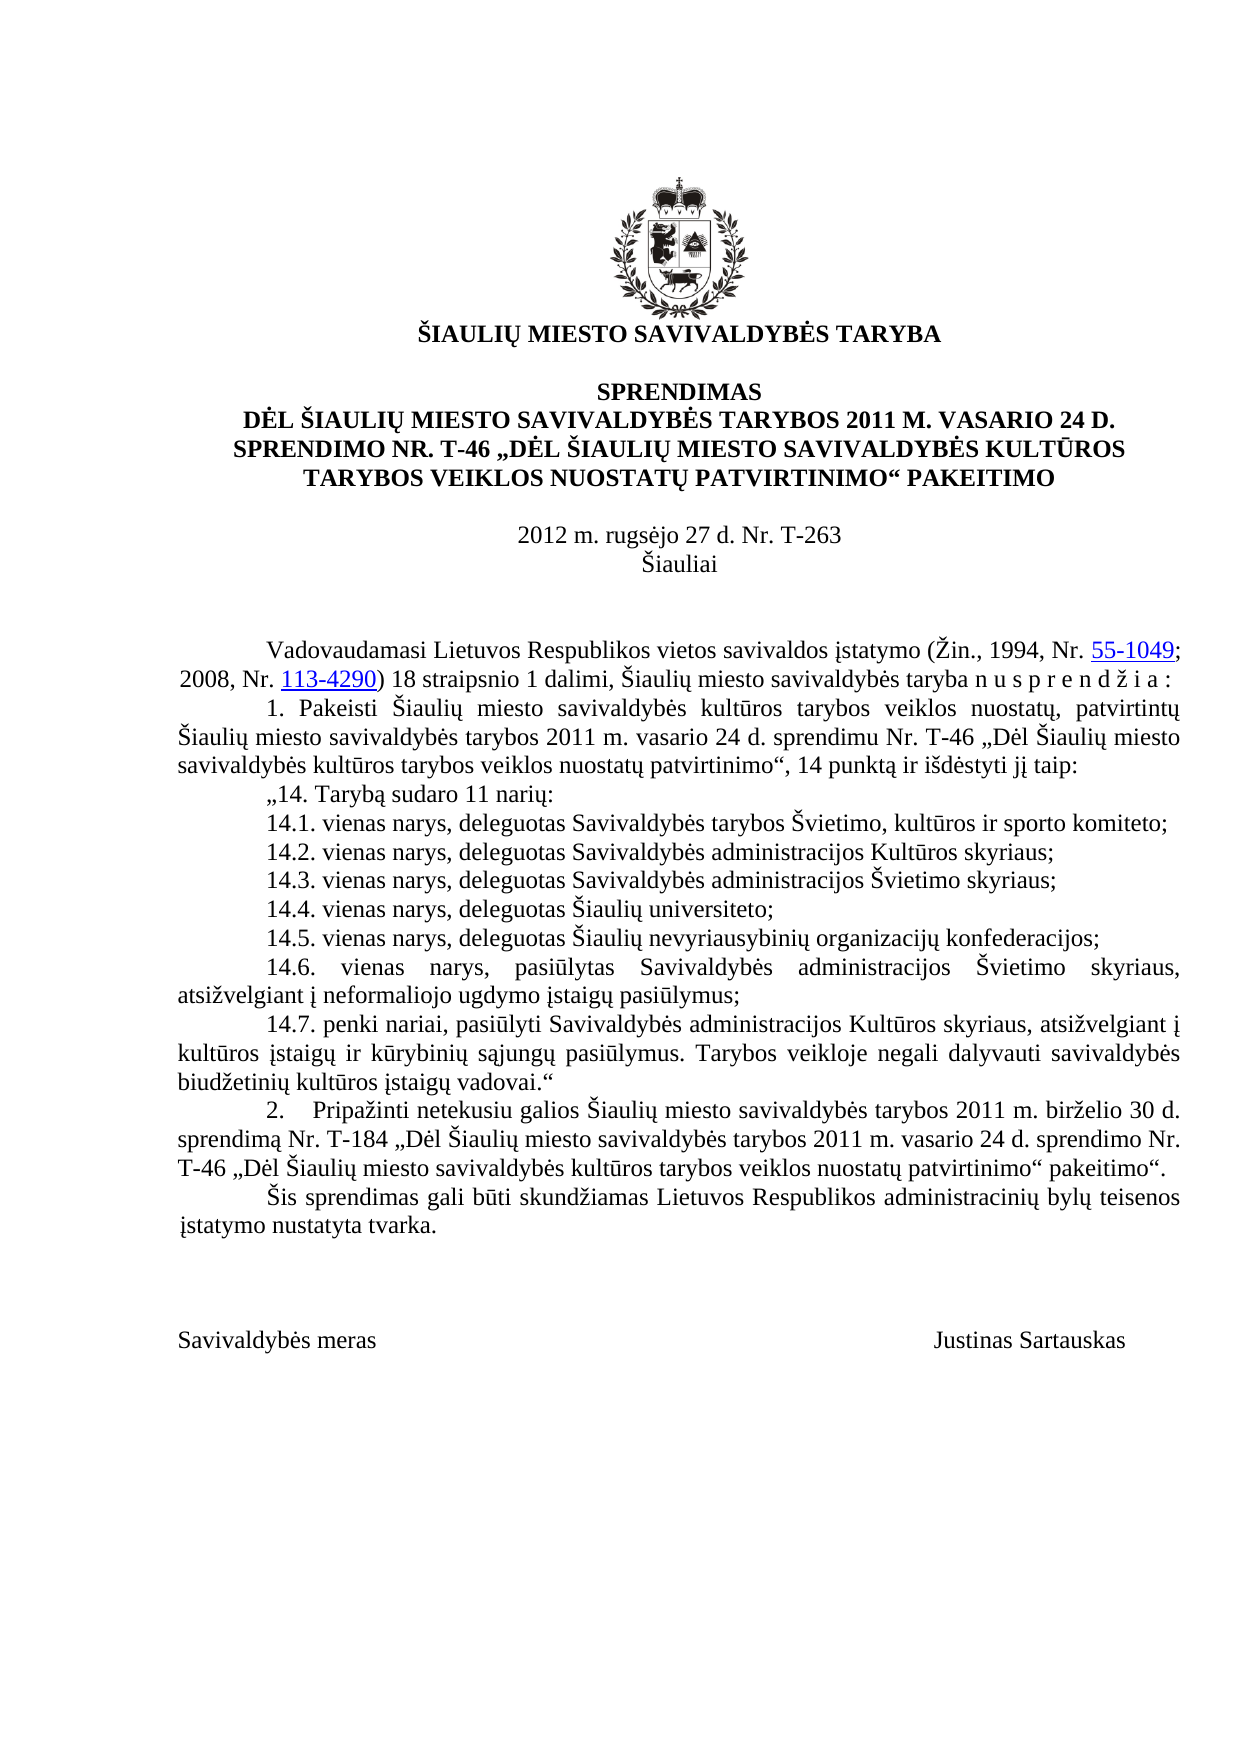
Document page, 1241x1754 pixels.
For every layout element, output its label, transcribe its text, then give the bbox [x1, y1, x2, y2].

text Šis sprendimas gali būti skundžiamas Lietuvos Respublikos administracinių bylų teisenos įstatymo nustatyta tvarka. [179, 1182, 1181, 1239]
text 14.3. vienas narys, deleguotas Savivaldybės administracijos Švietimo skyriaus; [177, 866, 1181, 894]
text 14.4. vienas narys, deleguotas Šiaulių universiteto; [177, 894, 1181, 923]
text 14.2. vienas narys, deleguotas Savivaldybės administracijos Kultūros skyriaus; [177, 837, 1181, 866]
text SPRENDIMO NR. T-46 „DĖL ŠIAULIŲ MIESTO SAVIVALDYBĖS KULTŪROS [177, 434, 1181, 463]
text TARYBOS VEIKLOS NUOSTATŲ PATVIRTINIMO“ PAKEITIMO [177, 463, 1181, 492]
text „14. Tarybą sudaro 11 narių: [177, 779, 1181, 808]
text Šiauliai [177, 549, 1181, 578]
text 14.1. vienas narys, deleguotas Savivaldybės tarybos Švietimo, kultūros ir sporto komiteto; [177, 808, 1181, 837]
text 14.6. vienas narys, pasiūlytas Savivaldybės administracijos Švietimo skyriaus, atsižvelgiant į neformaliojo ugdymo įstaigų pasiūlymus; [177, 952, 1181, 1009]
text Savivaldybės meras Justinas Sartauskas [177, 1326, 1181, 1354]
text SPRENDIMAS [177, 377, 1181, 406]
text 1. Pakeisti Šiaulių miesto savivaldybės kultūros tarybos veiklos nuostatų, patvirtintų Šiaulių miesto savivaldybės tarybos 2011 m. vasario 24 d. sprendimu Nr. T-46 „Dėl Šiaulių miesto savivaldybės kultūros tarybos veiklos nuostatų patvirtinimo“, 14 punktą ir išdėstyti jį taip: [177, 693, 1181, 779]
text ŠIAULIŲ MIESTO SAVIVALDYBĖS TARYBA [177, 319, 1181, 348]
text 14.5. vienas narys, deleguotas Šiaulių nevyriausybinių organizacijų konfederacijos; [177, 923, 1181, 952]
text 2012 m. rugsėjo 27 d. Nr. T-263 [177, 521, 1181, 549]
text DĖL ŠIAULIŲ MIESTO SAVIVALDYBĖS TARYBOS 2011 M. VASARIO 24 D. [177, 406, 1181, 434]
text 2. Pripažinti netekusiu galios Šiaulių miesto savivaldybės tarybos 2011 m. birželio 30 d. sprendimą Nr. T-184 „Dėl Šiaulių miesto savivaldybės tarybos 2011 m. vasario 24 d. sprendimo Nr. T-46 „Dėl Šiaulių miesto savivaldybės kultūros tarybos veiklos nuostatų patvirtinimo“ pakeitimo“. [177, 1096, 1181, 1182]
text 14.7. penki nariai, pasiūlyti Savivaldybės administracijos Kultūros skyriaus, atsižvelgiant į kultūros įstaigų ir kūrybinių sąjungų pasiūlymus. Tarybos veikloje negali dalyvauti savivaldybės biudžetinių kultūros įstaigų vadovai.“ [177, 1009, 1181, 1096]
text Vadovaudamasi Lietuvos Respublikos vietos savivaldos įstatymo (Žin., 1994, Nr. 55-1049; 2008, Nr. 113-4290) 18 straipsnio 1 dalimi, Šiaulių miesto savivaldybės taryba nusprendžia: [179, 636, 1181, 693]
